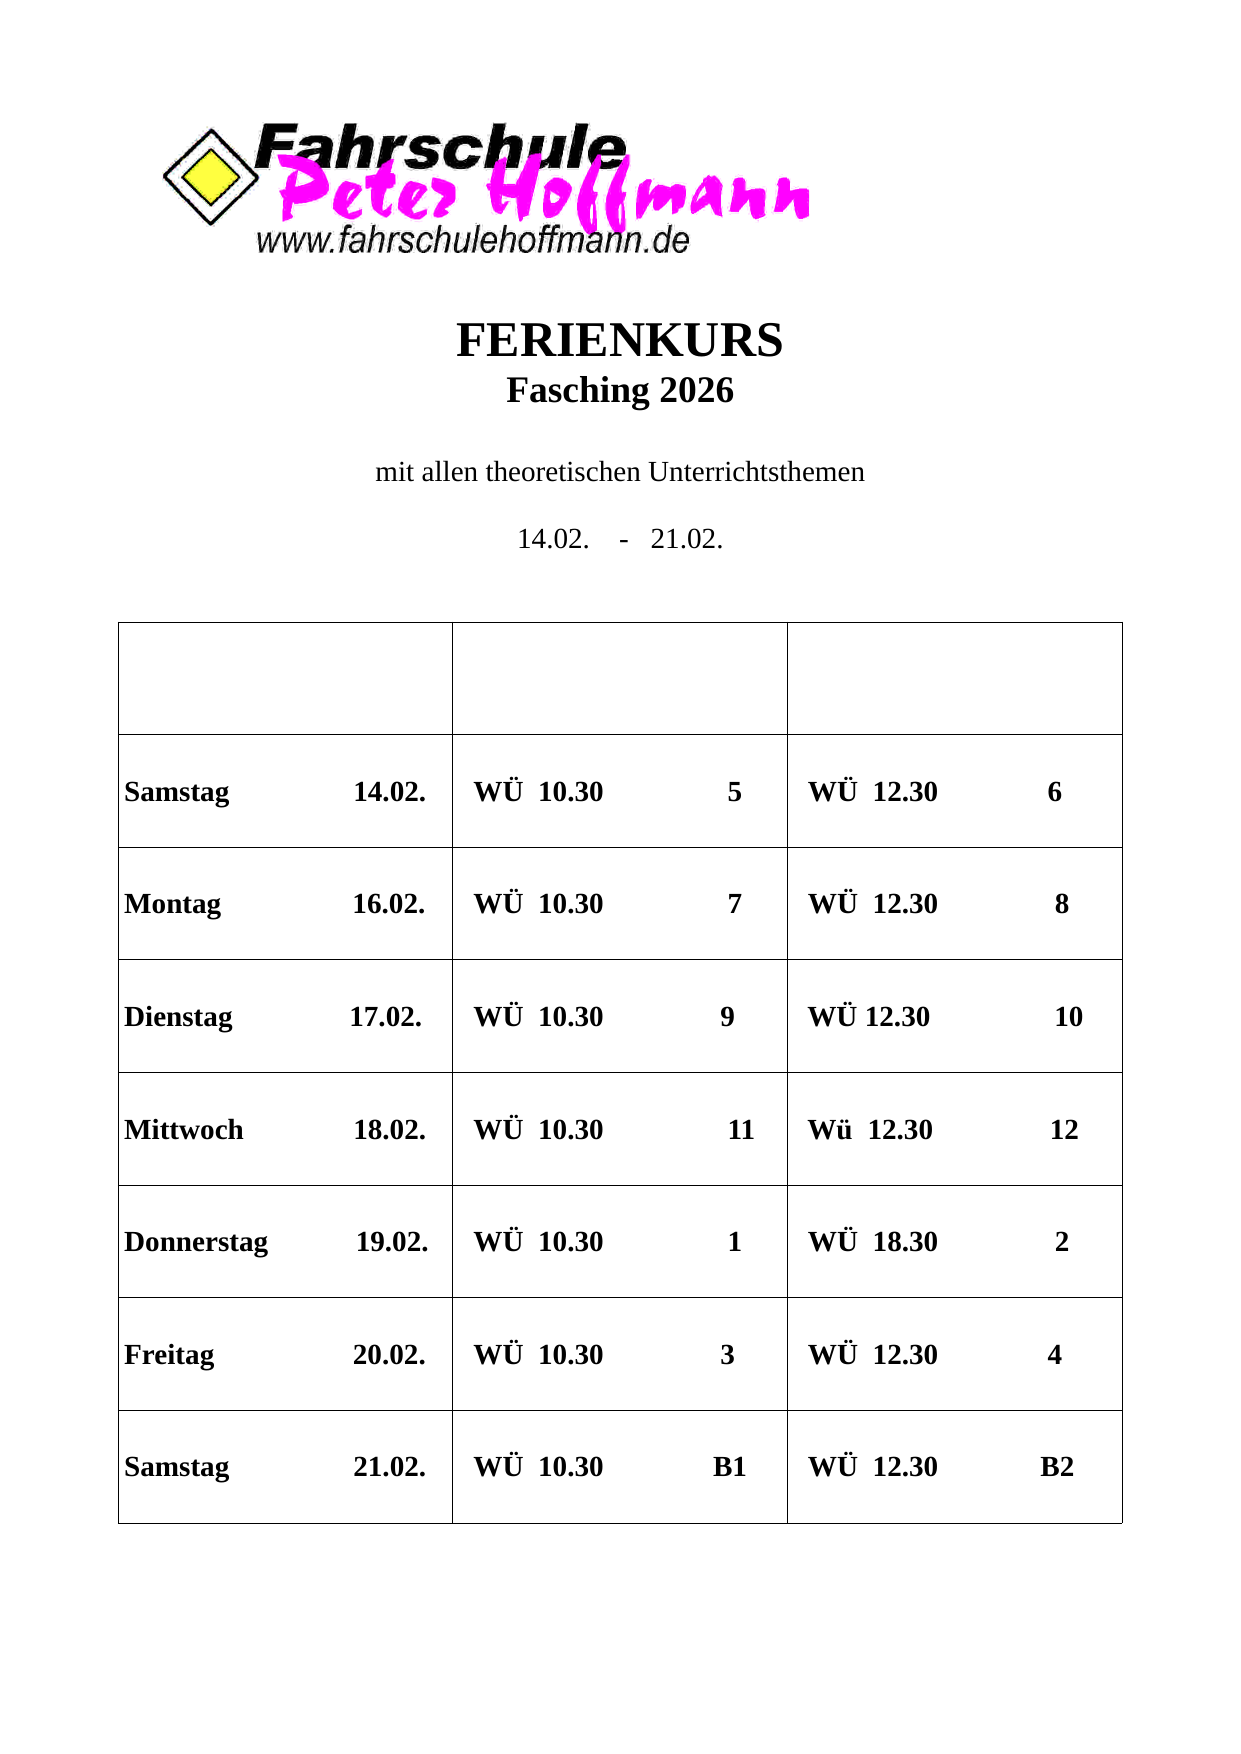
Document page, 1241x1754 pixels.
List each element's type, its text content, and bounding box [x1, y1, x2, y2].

table_header [788, 623, 1122, 734]
text mit allen theoretischen Unterrichtsthemen [118, 454, 1122, 487]
table_cell Donnerstag 19.02. [119, 1186, 452, 1297]
table_cell Samstag 14.02. [119, 735, 452, 847]
table_cell WÜ 12.30 6 [788, 735, 1122, 847]
table_cell WÜ 10.30 3 [453, 1298, 787, 1410]
table_cell WÜ 10.30 B1 [453, 1411, 787, 1522]
table_cell Dienstag 17.02. [119, 960, 452, 1072]
table_cell Mittwoch 18.02. [119, 1073, 452, 1184]
table_cell Wü 12.30 12 [788, 1073, 1122, 1184]
table_cell WÜ 10.30 7 [453, 848, 787, 959]
text FERIENKURS [118, 310, 1122, 368]
table_cell Samstag 21.02. [119, 1411, 452, 1522]
table_header [453, 623, 787, 734]
table_cell WÜ 12.30 B2 [788, 1411, 1122, 1522]
table_cell WÜ 18.30 2 [788, 1186, 1122, 1297]
table_cell WÜ 12.30 10 [788, 960, 1122, 1072]
table_cell WÜ 10.30 9 [453, 960, 787, 1072]
table_cell WÜ 12.30 8 [788, 848, 1122, 959]
table_cell WÜ 12.30 4 [788, 1298, 1122, 1410]
text 14.02. - 21.02. [118, 521, 1122, 554]
table_cell WÜ 10.30 11 [453, 1073, 787, 1184]
table_cell WÜ 10.30 1 [453, 1186, 787, 1297]
table_cell Montag 16.02. [119, 848, 452, 959]
text Fasching 2026 [118, 368, 1122, 411]
table_header [119, 623, 452, 734]
table_cell WÜ 10.30 5 [453, 735, 787, 847]
table_cell Freitag 20.02. [119, 1298, 452, 1410]
